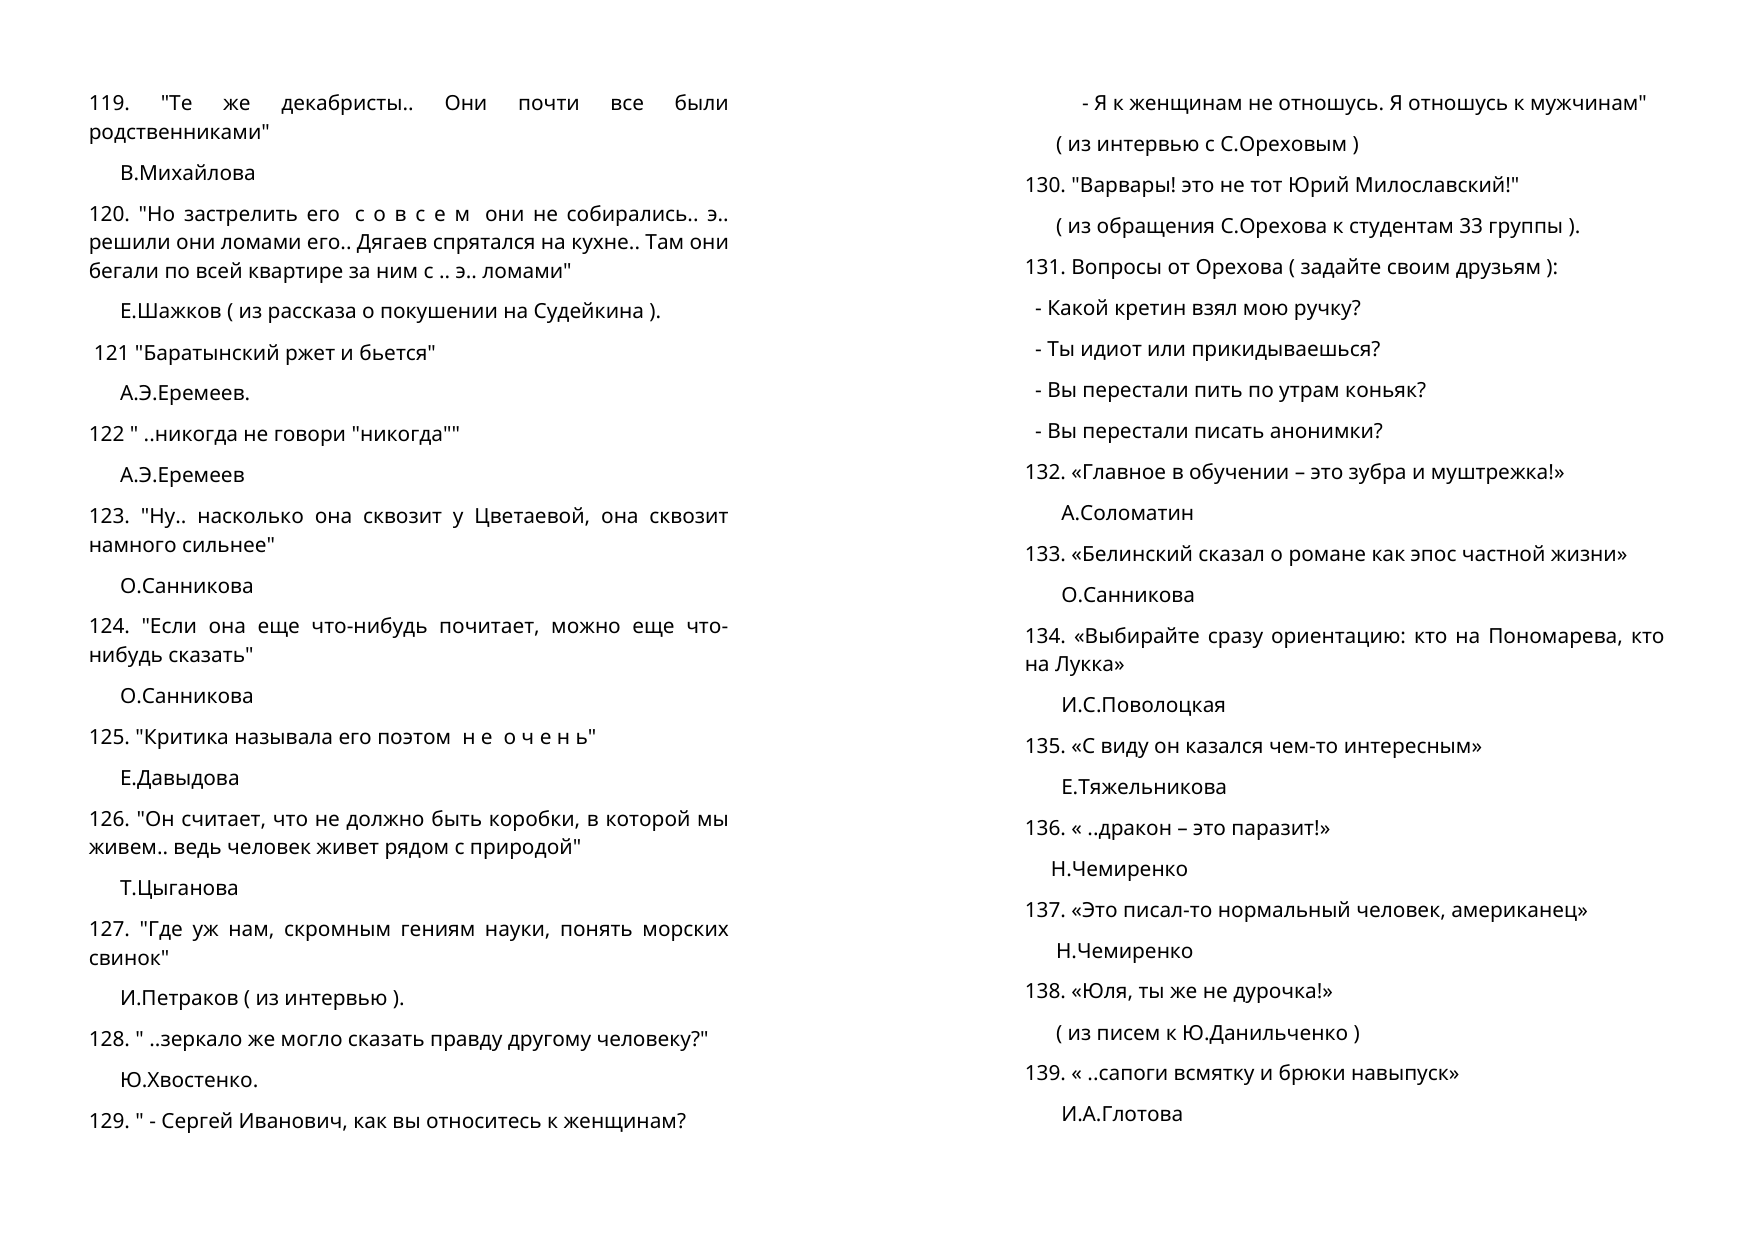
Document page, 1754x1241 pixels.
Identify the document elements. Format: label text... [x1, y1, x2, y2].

text 137. «Это писал-то нормальный человек, американец» [1024, 895, 1665, 923]
text ( из обращения С.Орехова к студентам 33 группы ). [1024, 211, 1665, 240]
text Н.Чемиренко [1024, 854, 1665, 882]
text 138. «Юля, ты же не дурочка!» [1024, 977, 1665, 1005]
text Е.Давыдова [88, 763, 729, 791]
text 128. " ..зеркало же могло сказать правду другому человеку?" [88, 1024, 729, 1053]
text ( из интервью с С.Ореховым ) [1024, 129, 1665, 158]
text 134. «Выбирайте сразу ориентацию: кто на Пономарева, кто на Лукка» [1024, 621, 1665, 678]
text В.Михайлова [88, 158, 729, 186]
text - Вы перестали писать анонимки? [1024, 416, 1665, 444]
text 139. « ..сапоги всмятку и брюки навыпуск» [1024, 1058, 1665, 1087]
text - Вы перестали пить по утрам коньяк? [1024, 375, 1665, 403]
text И.А.Глотова [1024, 1099, 1665, 1128]
text 130. "Варвары! это не тот Юрий Милославский!" [1024, 170, 1665, 199]
text 126. "Он считает, что не должно быть коробки, в которой мы живем.. ведь человек живет рядом с природой" [88, 804, 729, 861]
text 125. "Критика называла его поэтом н е о ч е н ь" [88, 722, 729, 750]
text 121 "Баратынский ржет и бьется" [88, 338, 729, 366]
text О.Санникова [88, 571, 729, 599]
text 119. "Те же декабристы.. Они почти все были родственниками" [88, 88, 729, 145]
text 120. "Но застрелить его с о в с е м они не собирались.. э.. решили они ломами его.. Дягаев спрятался на кухне.. Там они бегали по всей квартире за ним с .. э.. ломами" [88, 199, 729, 284]
text А.Э.Еремеев. [88, 378, 729, 407]
text Т.Цыганова [88, 873, 729, 902]
text - Ты идиот или прикидываешься? [1024, 334, 1665, 363]
text 131. Вопросы от Орехова ( задайте своим друзьям ): [1024, 252, 1665, 281]
text 127. "Где уж нам, скромным гениям науки, понять морских свинок" [88, 914, 729, 971]
text А.Соломатин [1024, 498, 1665, 526]
text - Я к женщинам не отношусь. Я отношусь к мужчинам" [1024, 88, 1665, 117]
text Е.Шажков ( из рассказа о покушении на Судейкина ). [88, 297, 729, 325]
text 124. "Если она еще что-нибудь почитает, можно еще что-нибудь сказать" [88, 612, 729, 668]
text 123. "Ну.. насколько она сквозит у Цветаевой, она сквозит намного сильнее" [88, 501, 729, 558]
text 132. «Главное в обучении – это зубра и муштрежка!» [1024, 457, 1665, 485]
text 133. «Белинский сказал о романе как эпос частной жизни» [1024, 539, 1665, 567]
text И.С.Поволоцкая [1024, 690, 1665, 718]
text 136. « ..дракон – это паразит!» [1024, 813, 1665, 841]
text ( из писем к Ю.Данильченко ) [1024, 1018, 1665, 1046]
text О.Санникова [88, 681, 729, 709]
text 135. «С виду он казался чем-то интересным» [1024, 731, 1665, 759]
text И.Петраков ( из интервью ). [88, 983, 729, 1012]
text 122 " ..никогда не говори "никогда"" [88, 419, 729, 448]
text А.Э.Еремеев [88, 460, 729, 489]
text О.Санникова [1024, 580, 1665, 608]
text Е.Тяжельникова [1024, 772, 1665, 800]
text Н.Чемиренко [1024, 936, 1665, 964]
text Ю.Хвостенко. [88, 1065, 729, 1094]
text - Какой кретин взял мою ручку? [1024, 293, 1665, 322]
text 129. " - Сергей Иванович, как вы относитесь к женщинам? [88, 1106, 729, 1135]
